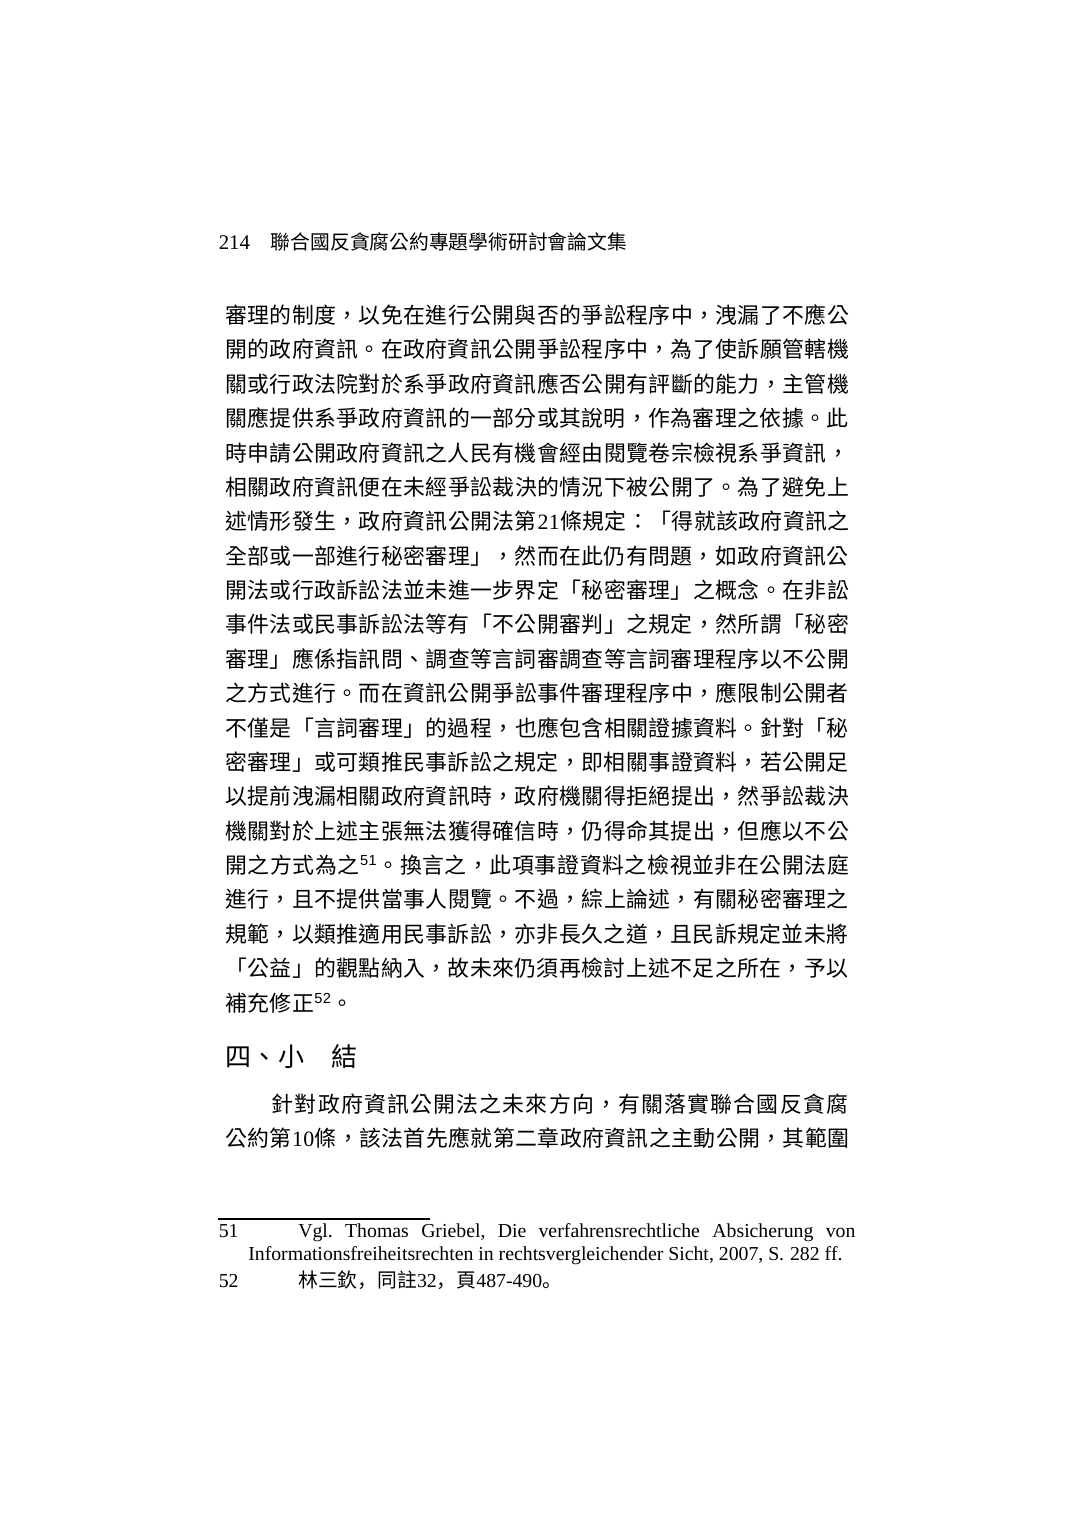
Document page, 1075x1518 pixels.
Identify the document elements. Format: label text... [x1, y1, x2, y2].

text 審理的制度，以免在進行公開與否的爭訟程序中，洩漏了不應公開的政府資訊。在政府資訊公開爭訟程序中，為了使訴願管轄機關或行政法院對於系爭政府資訊應否公開有評斷的能力，主管機關應提供系爭政府資訊的一部分或其說明，作為審理之依據。此時申請公開政府資訊之人民有機會經由閱覽卷宗檢視系爭資訊，相關政府資訊便在未經爭訟裁決的情況下被公開了。為了避免上述情形發生，政府資訊公開法第21條規定：「得就該政府資訊之全部或一部進行秘密審理」，然而在此仍有問題，如政府資訊公開法或行政訴訟法並未進一步界定「秘密審理」之概念。在非訟事件法或民事訴訟法等有「不公開審判」之規定，然所謂「秘密審理」應係指訊問、調查等言詞審調查等言詞審理程序以不公開之方式進行。而在資訊公開爭訟事件審理程序中，應限制公開者不僅是「言詞審理」的過程，也應包含相關證據資料。針對「秘密審理」或可類推民事訴訟之規定，即相關事證資料，若公開足以提前洩漏相關政府資訊時，政府機關得拒絕提出，然爭訟裁決機關對於上述主張無法獲得確信時，仍得命其提出，但應以不公開之方式為之。換言之，此項事證資料之檢視並非在公開法庭進行，且不提供當事人閱覽。不過，綜上論述，有關秘密審理之規範，以類推適用民事訴訟，亦非長久之道，且民訴規定並未將「公益」的觀點納入，故未來仍須再檢討上述不足之所在，予以補充修正。 [225, 295, 850, 1017]
text Vgl. Thomas Griebel, Die verfahrensrechtliche Absicherung von Informationsfreiheitsrechten in rechtsvergleichender Sicht, 2007, S. 282 ff. [218, 1219, 856, 1265]
text 針對政府資訊公開法之未來方向，有關落實聯合國反貪腐公約第10條，該法首先應就第二章政府資訊之主動公開，其範圍 [225, 1084, 850, 1153]
text 四、小 結 [225, 1036, 850, 1074]
text 林三欽，同註32，頁487-490。 [218, 1265, 856, 1293]
